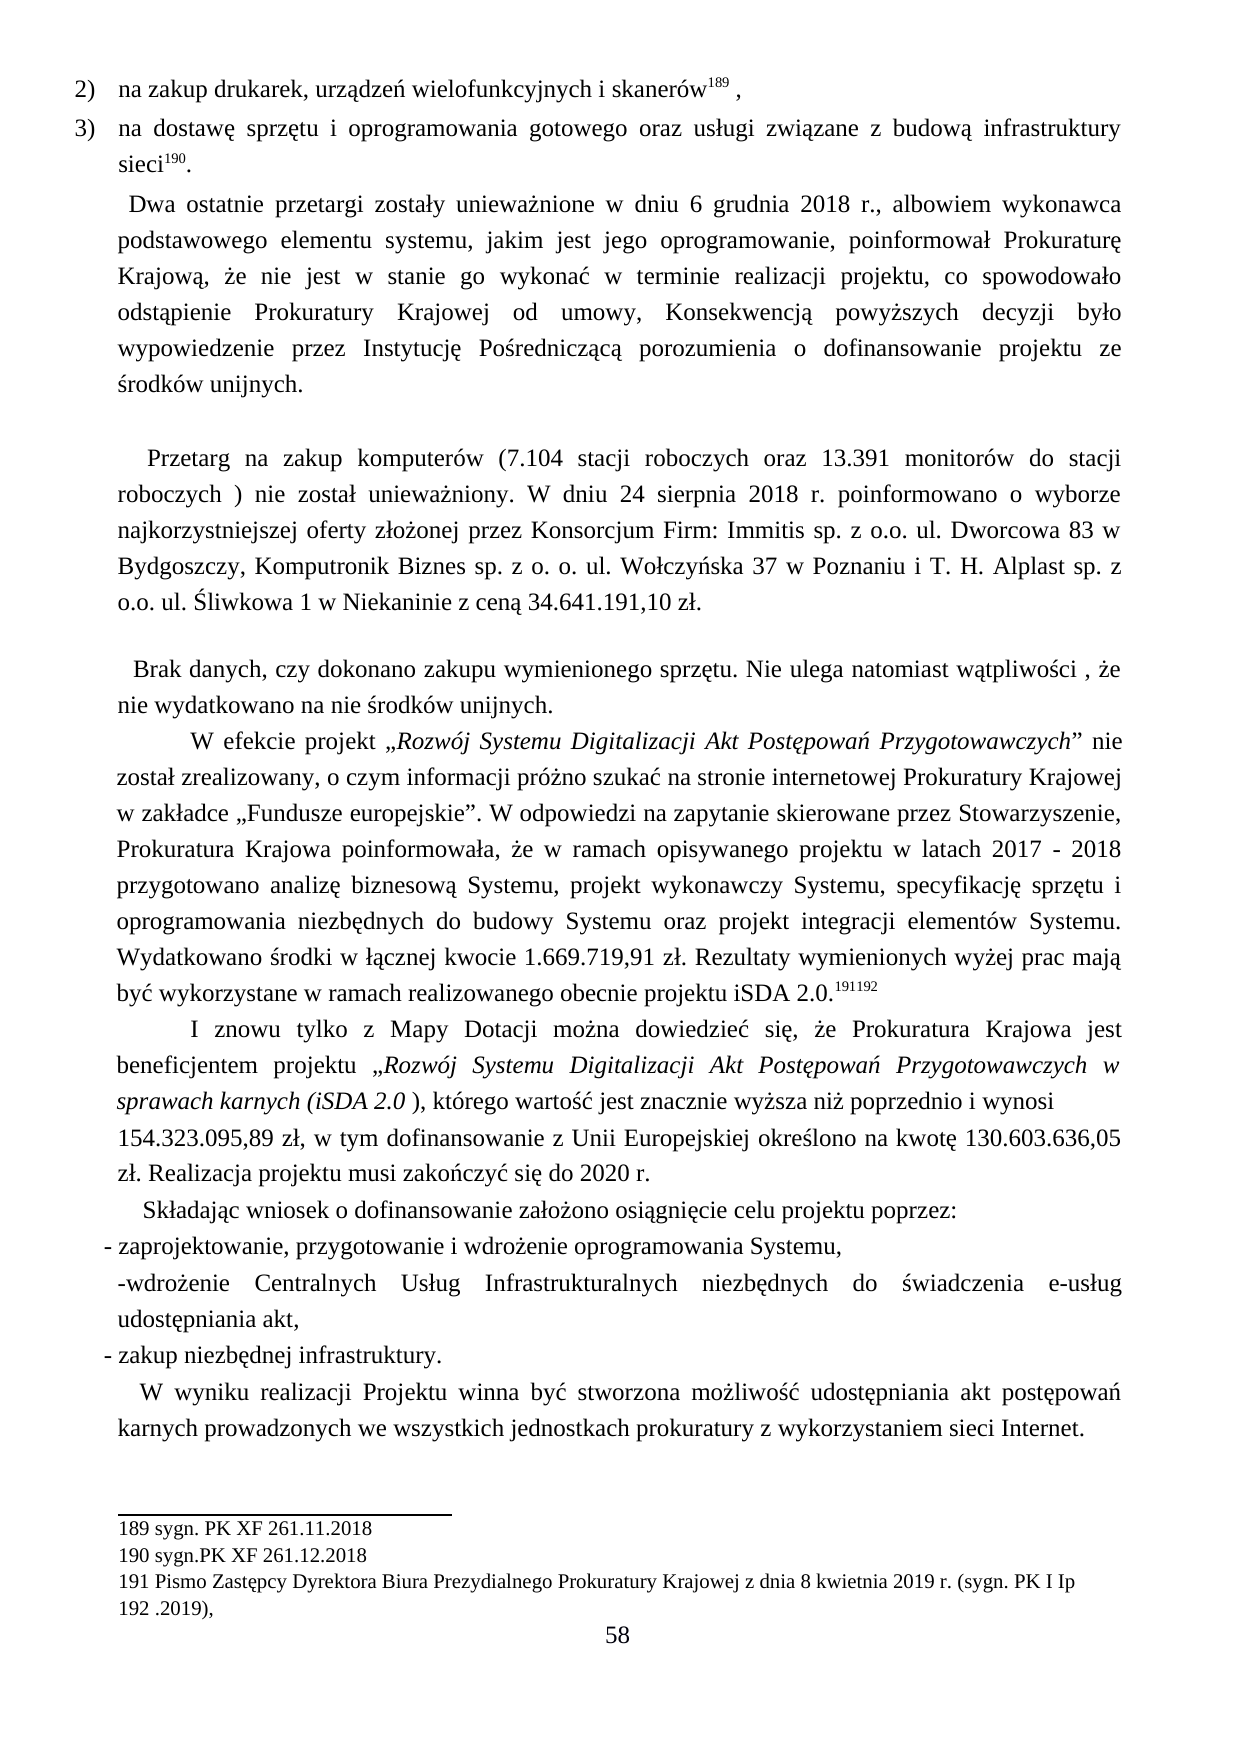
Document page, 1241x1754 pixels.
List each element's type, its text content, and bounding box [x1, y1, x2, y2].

text Dwa ostatnie przetargi zostały unieważnione w dniu 6 grudnia 2018 r., albowiem wykonawca podstawowego elementu systemu, jakim jest jego oprogramowanie, poinformował Prokuraturę Krajową, że nie jest w stanie go wykonać w terminie realizacji projektu, co spowodowało odstąpienie Prokuratury Krajowej od umowy, Konsekwencją powyższych decyzji było wypowiedzenie przez Instytucję Pośredniczącą porozumienia o dofinansowanie projektu ze środków unijnych. [117, 189, 1122, 398]
list zaprojektowanie, przygotowanie i wdrożenie oprogramowania Systemu, [103, 1231, 1122, 1260]
text Składając wniosek o dofinansowanie założono osiągnięcie celu projektu poprzez: [117, 1195, 1122, 1224]
text W efekcie projekt „Rozwój Systemu Digitalizacji Akt Postępowań Przygotowawczych” nie został zrealizowany, o czym informacji próżno szukać na stronie internetowej Prokuratury Krajowej w zakładce „Fundusze europejskie”. W odpowiedzi na zapytanie skierowane przez Stowarzyszenie, Prokuratura Krajowa poinformowała, że w ramach opisywanego projektu w latach 2017 - 2018 przygotowano analizę biznesową Systemu, projekt wykonawczy Systemu, specyfikację sprzętu i oprogramowania niezbędnych do budowy Systemu oraz projekt integracji elementów Systemu. Wydatkowano środki w łącznej kwocie 1.669.719,91 zł. Rezultaty wymienionych wyżej prac mają być wykorzystane w ramach realizowanego obecnie projektu iSDA 2.0. [116, 726, 1122, 1007]
list sygn.PK XF 261.12.2018 [118, 1542, 1128, 1567]
list na dostawę sprzętu i oprogramowania gotowego oraz usługi związane z budową infrastruktury sieci. [74, 113, 1122, 178]
text Brak danych, czy dokonano zakupu wymienionego sprzętu. Nie ulega natomiast wątpliwości , że nie wydatkowano na nie środków unijnych. [117, 654, 1122, 718]
text W wyniku realizacji Projektu winna być stworzona możliwość udostępniania akt postępowań karnych prowadzonych we wszystkich jednostkach prokuratury z wykorzystaniem sieci Internet. [117, 1377, 1122, 1441]
text Pismo Zastępcy Dyrektora Biura Prezydialnego Prokuratury Krajowej z dnia 8 kwietnia 2019 r. (sygn. PK I Ip [118, 1569, 1128, 1593]
text -wdrożenie Centralnych Usług Infrastrukturalnych niezbędnych do świadczenia e-usług udostępniania akt, [117, 1268, 1122, 1333]
list zakup niezbędnej infrastruktury. [103, 1340, 1122, 1369]
list sygn. PK XF 261.11.2018 [118, 1515, 1128, 1540]
text I znowu tylko z Mapy Dotacji można dowiedzieć się, że Prokuratura Krajowa jest beneficjentem projektu „Rozwój Systemu Digitalizacji Akt Postępowań Przygotowawczych w sprawach karnych (iSDA 2.0 ), którego wartość jest znacznie wyższa niż poprzednio i wynosi [116, 1014, 1122, 1115]
text 154.323.095,89 zł, w tym dofinansowanie z Unii Europejskiej określono na kwotę 130.603.636,05 zł. Realizacja projektu musi zakończyć się do 2020 r. [117, 1123, 1122, 1187]
text .2019), [118, 1595, 1128, 1620]
list na zakup drukarek, urządzeń wielofunkcyjnych i skanerów , [74, 74, 1122, 102]
text Przetarg na zakup komputerów (7.104 stacji roboczych oraz 13.391 monitorów do stacji roboczych ) nie został unieważniony. W dniu 24 sierpnia 2018 r. poinformowano o wyborze najkorzystniejszej oferty złożonej przez Konsorcjum Firm: Immitis sp. z o.o. ul. Dworcowa 83 w Bydgoszczy, Komputronik Biznes sp. z o. o. ul. Wołczyńska 37 w Poznaniu i T. H. Alplast sp. z o.o. ul. Śliwkowa 1 w Niekaninie z ceną 34.641.191,10 zł. [117, 443, 1122, 615]
